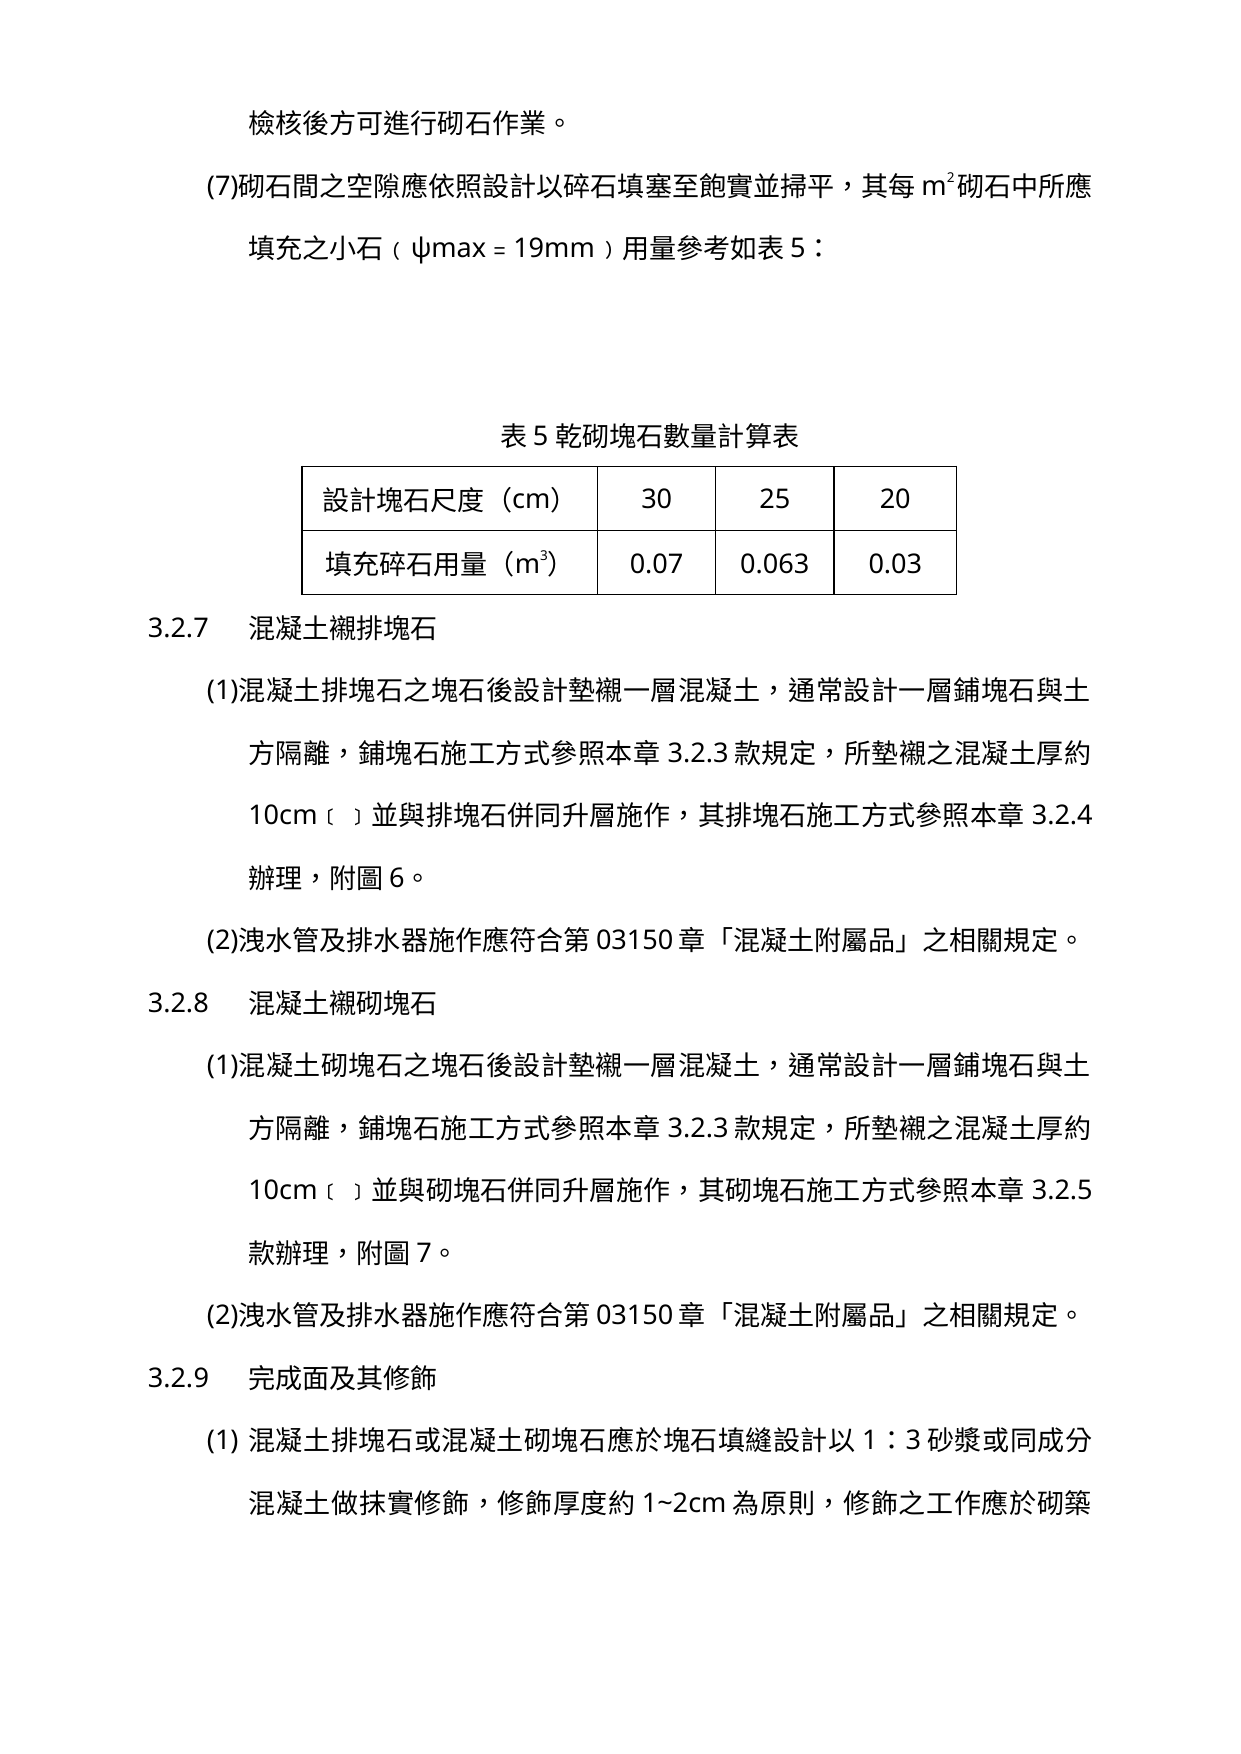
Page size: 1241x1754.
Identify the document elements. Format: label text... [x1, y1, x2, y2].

text 檢核後方可進行砌石作業。 [207, 91, 1092, 153]
text (1)混凝土排塊石之塊石後設計墊襯一層混凝土，通常設計一層鋪塊石與土方隔離，鋪塊石施工方式參照本章3.2.3款規定，所墊襯之混凝土厚約10cm﹝﹞並與排塊石併同升層施作，其排塊石施工方式參照本章3.2.4辦理，附圖6。 [207, 658, 1092, 908]
table_header 20 [835, 467, 956, 530]
text 3.2.9 完成面及其修飾 [148, 1345, 1092, 1408]
table_cell 0.07 [598, 531, 715, 594]
table_header 設計塊石尺度（cm） [303, 467, 597, 530]
table_header 25 [716, 467, 833, 530]
table_cell 0.03 [835, 531, 956, 594]
text (1)混凝土砌塊石之塊石後設計墊襯一層混凝土，通常設計一層鋪塊石與土方隔離，鋪塊石施工方式參照本章3.2.3款規定，所墊襯之混凝土厚約10cm﹝﹞並與砌塊石併同升層施作，其砌塊石施工方式參照本章3.2.5款辦理，附圖7。 [207, 1033, 1092, 1283]
text 3.2.8 混凝土襯砌塊石 [148, 970, 1092, 1033]
table_cell 0.063 [716, 531, 833, 594]
text 3.2.7 混凝土襯排塊石 [148, 595, 1092, 658]
table_header 30 [598, 467, 715, 530]
text (2)洩水管及排水器施作應符合第03150章「混凝土附屬品」之相關規定。 [207, 1283, 1092, 1345]
text (2)洩水管及排水器施作應符合第03150章「混凝土附屬品」之相關規定。 [207, 908, 1092, 970]
text 表5 乾砌塊石數量計算表 [207, 403, 1092, 466]
text (1) 混凝土排塊石或混凝土砌塊石應於塊石填縫設計以1：3砂漿或同成分混凝土做抹實修飾，修飾厚度約1~2cm為原則，修飾之工作應於砌築 [207, 1408, 1092, 1533]
table_cell 填充碎石用量（m3） [303, 531, 597, 594]
text (7)砌石間之空隙應依照設計以碎石填塞至飽實並掃平，其每m2砌石中所應填充之小石﹙ψmax﹦19mm﹚用量參考如表5： [207, 153, 1092, 278]
